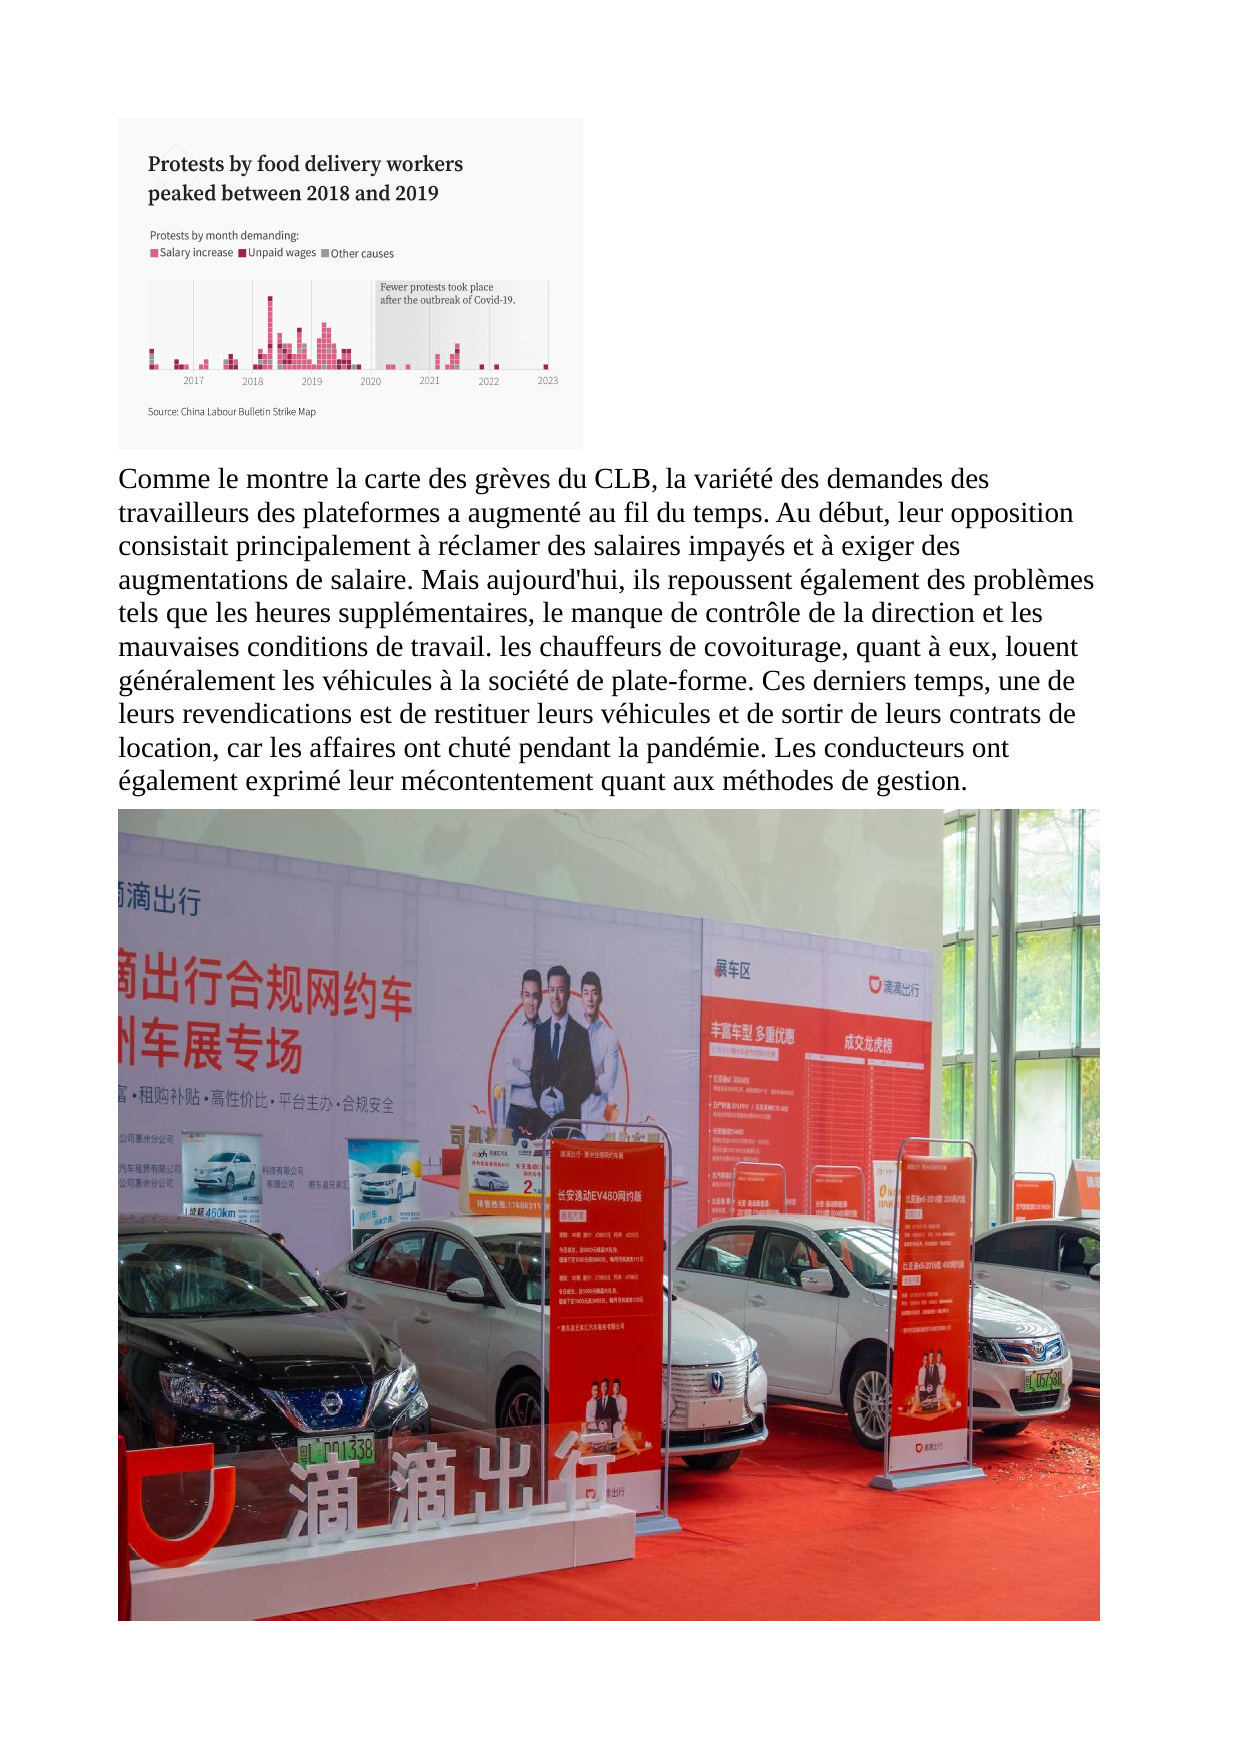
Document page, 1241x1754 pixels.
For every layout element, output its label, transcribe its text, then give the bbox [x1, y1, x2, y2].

text Comme le montre la carte des grèves du CLB, la variété des demandes des travailleurs des plateformes a augmenté au fil du temps. Au début, leur opposition consistait principalement à réclamer des salaires impayés et à exiger des augmentations de salaire. Mais aujourd'hui, ils repoussent également des problèmes tels que les heures supplémentaires, le manque de contrôle de la direction et les mauvaises conditions de travail. les chauffeurs de covoiturage, quant à eux, louent généralement les véhicules à la société de plate-forme. Ces derniers temps, une de leurs revendications est de restituer leurs véhicules et de sortir de leurs contrats de location, car les affaires ont chuté pendant la pandémie. Les conducteurs ont également exprimé leur mécontentement quant aux méthodes de gestion. [118, 461, 1122, 797]
